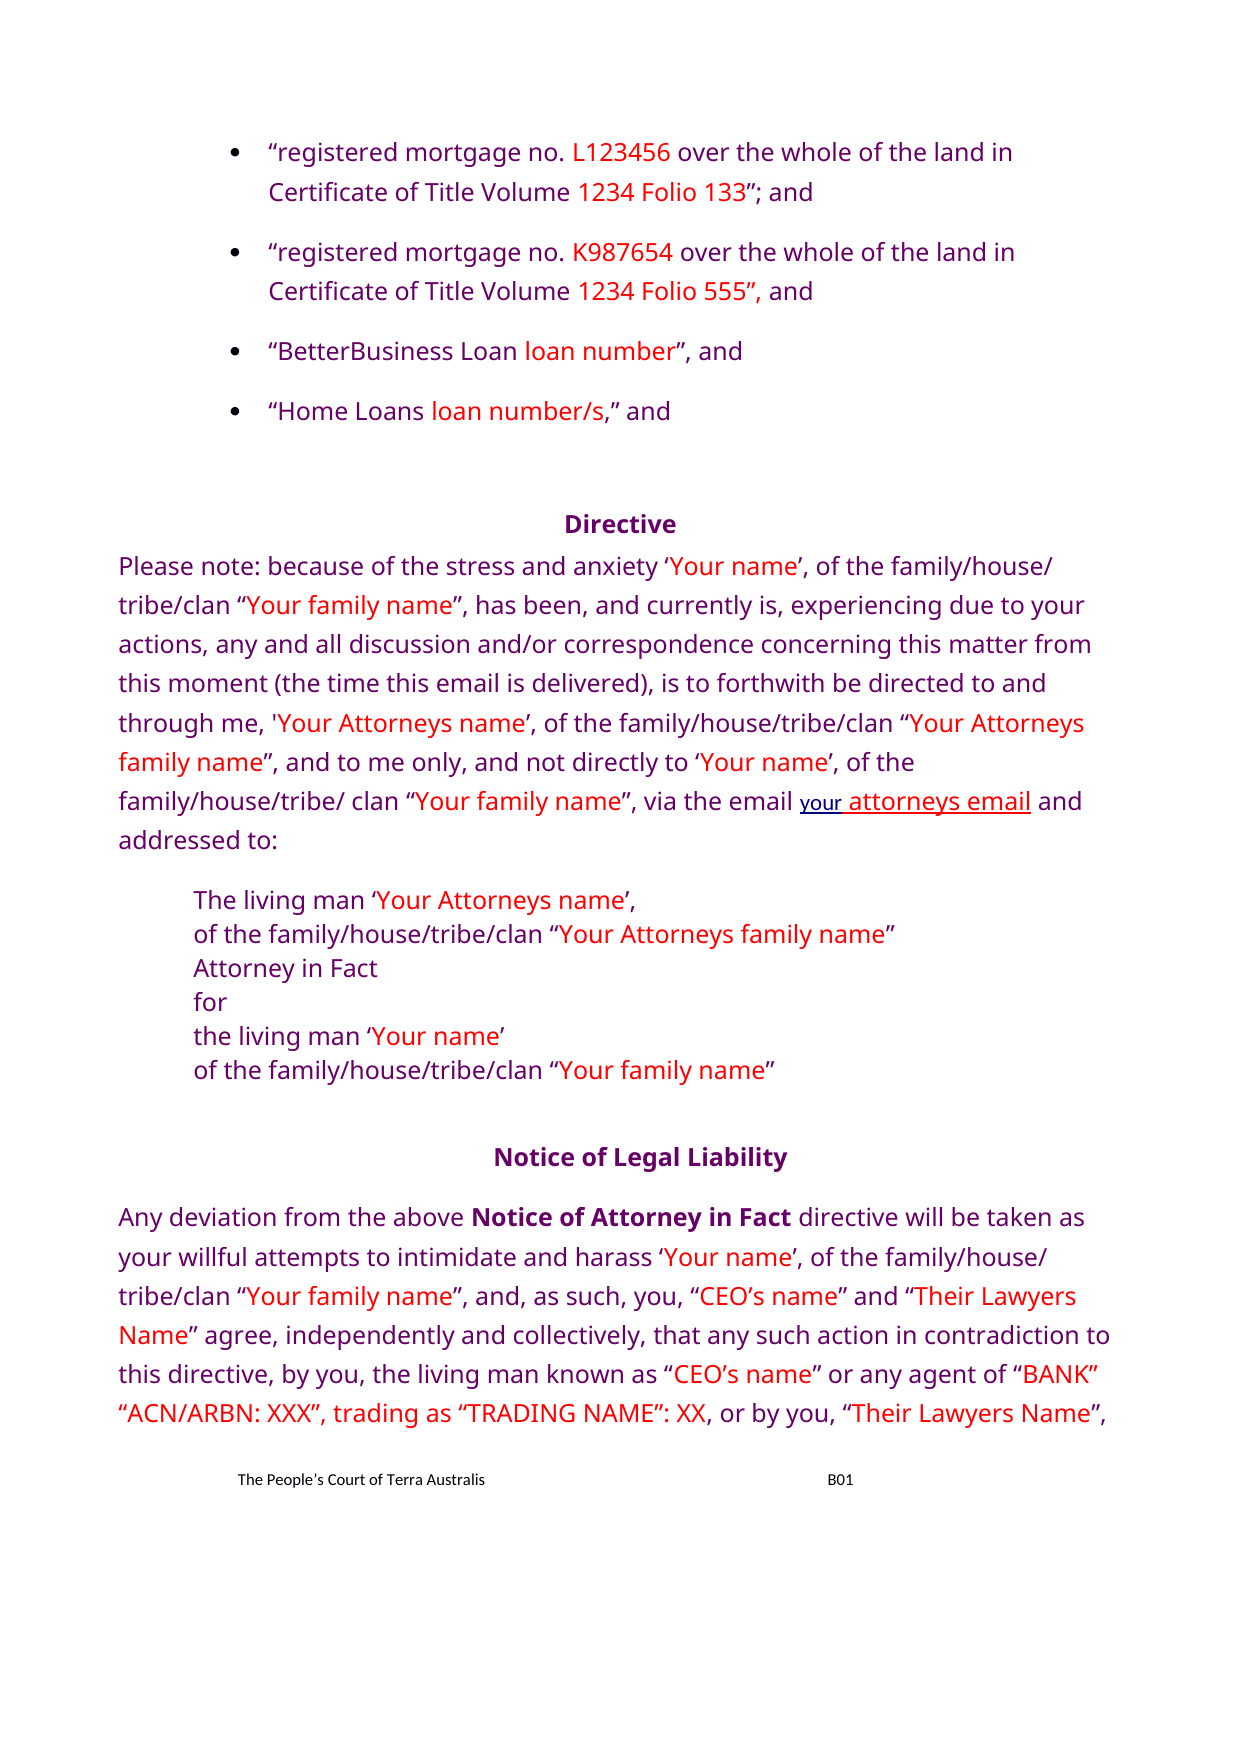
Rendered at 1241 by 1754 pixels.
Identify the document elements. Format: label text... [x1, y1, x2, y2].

text of the family/house/tribe/clan “Your Attorneys family name” [193, 917, 1122, 951]
text Please note: because of the stress and anxiety ‘Your name’, of the family/house/ tribe/clan “Your family name”, has been, and currently is, experiencing due to your actions, any and all discussion and/or correspondence concerning this matter from this moment (the time this email is delivered), is to forthwith be directed to and through me, 'Your Attorneys name’, of the family/house/tribe/clan “Your Attorneys family name”, and to me only, and not directly to ‘Your name’, of the family/house/tribe/ clan “Your family name”, via the email your attorneys email and addressed to: [118, 548, 1122, 857]
list “Home Loans loan number/s,” and [231, 393, 1122, 427]
list “registered mortgage no. K987654 over the whole of the land in Certificate of Title Volume 1234 Folio 555”, and [231, 234, 1122, 307]
text of the family/house/tribe/clan “Your family name” [193, 1053, 1122, 1087]
text Attorney in Fact [193, 951, 1122, 985]
list “BetterBusiness Loan loan number”, and [231, 333, 1122, 367]
text Directive [118, 506, 1122, 540]
list “registered mortgage no. L123456 over the whole of the land in Certificate of Title Volume 1234 Folio 133”; and [231, 135, 1122, 208]
text Any deviation from the above Notice of Attorney in Fact directive will be taken as your willful attempts to intimidate and harass ‘Your name’, of the family/house/ tribe/clan “Your family name”, and, as such, you, “CEO’s name” and “Their Lawyers Name” agree, independently and collectively, that any such action in contradiction to this directive, by you, the living man known as “CEO’s name” or any agent of “BANK” “ACN/ARBN: XXX”, trading as “TRADING NAME”: XX, or by you, “Their Lawyers Name”, [118, 1200, 1122, 1430]
text for [193, 985, 1122, 1019]
text Notice of Legal Liability [118, 1140, 1122, 1174]
text The living man ‘Your Attorneys name’, [193, 883, 1122, 917]
text the living man ‘Your name’ [193, 1019, 1122, 1053]
